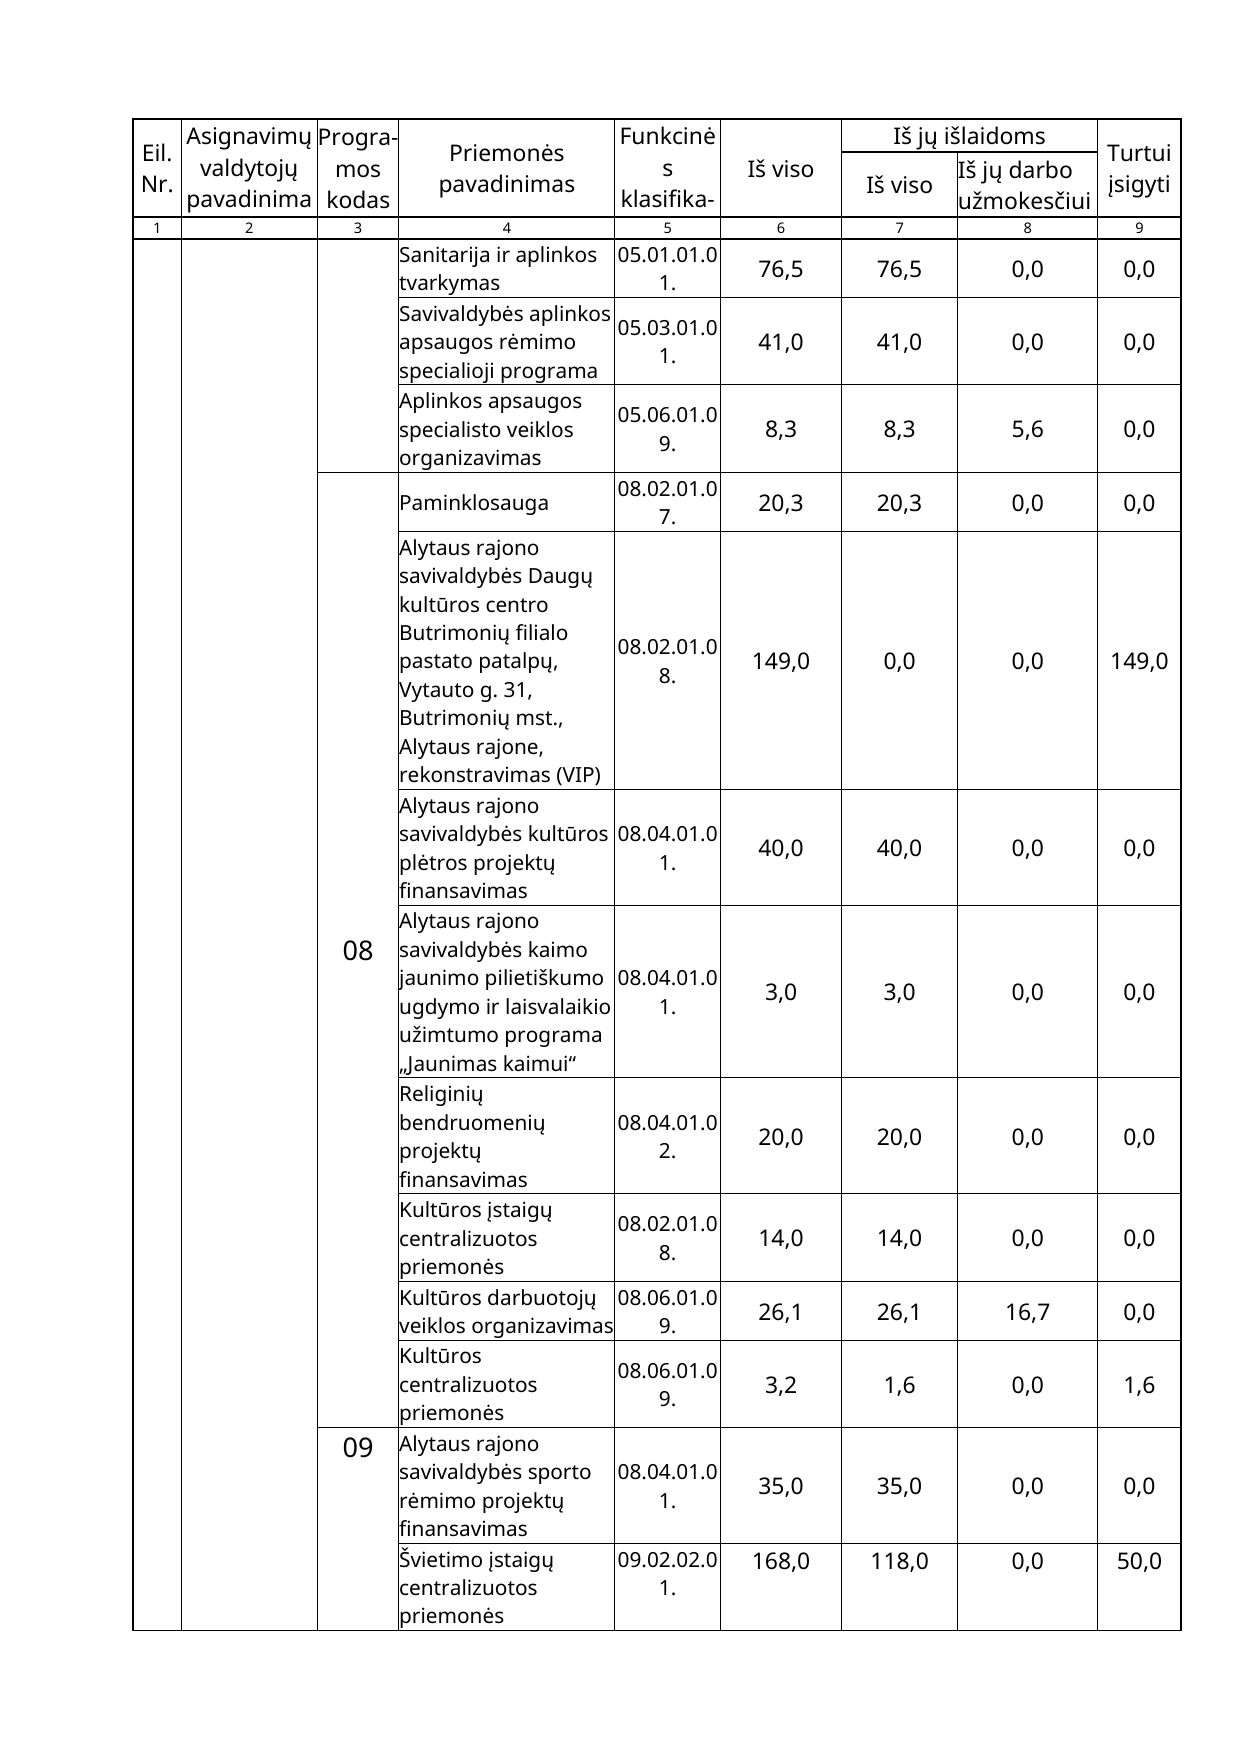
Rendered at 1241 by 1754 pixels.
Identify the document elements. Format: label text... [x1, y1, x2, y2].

table_cell 0,0 [1098, 1078, 1180, 1193]
table_cell 3,2 [721, 1341, 841, 1427]
table_header Priemonės pavadinimas [399, 120, 614, 216]
table_cell 149,0 [1098, 532, 1180, 789]
table_cell 0,0 [1098, 790, 1180, 904]
table_cell 05.01.01.01. [615, 240, 720, 297]
table_header Iš viso [721, 120, 841, 216]
table_cell 41,0 [842, 298, 957, 384]
table_cell [318, 240, 398, 472]
table_cell Savivaldybės aplinkos apsaugos rėmimo specialioji programa [399, 298, 614, 384]
table_header Iš jų išlaidoms [842, 120, 1097, 151]
table_cell 08.04.01.01. [615, 906, 720, 1077]
table_cell 149,0 [721, 532, 841, 789]
table_cell 35,0 [842, 1428, 957, 1543]
table_header Turtui įsigyti [1098, 120, 1180, 216]
table_cell 09 [318, 1428, 398, 1630]
table_cell 0,0 [958, 1341, 1097, 1427]
table_cell [182, 240, 317, 1630]
table_cell 0,0 [958, 298, 1097, 384]
table_cell 0,0 [842, 532, 957, 789]
table_cell 3,0 [842, 906, 957, 1077]
table_cell Religinių bendruomenių projektų finansavimas [399, 1078, 614, 1193]
table_cell Alytaus rajono savivaldybės kultūros plėtros projektų finansavimas [399, 790, 614, 904]
table_cell 20,0 [842, 1078, 957, 1193]
table_cell 26,1 [721, 1282, 841, 1339]
table_cell 09.02.02.01. [615, 1544, 720, 1630]
table_cell 08.06.01.09. [615, 1341, 720, 1427]
table_cell Kultūros centralizuotos priemonės [399, 1341, 614, 1427]
table_cell 14,0 [721, 1194, 841, 1281]
table_cell 26,1 [842, 1282, 957, 1339]
table_cell 20,0 [721, 1078, 841, 1193]
table_cell 14,0 [842, 1194, 957, 1281]
table_cell 0,0 [1098, 298, 1180, 384]
table_cell 05.03.01.01. [615, 298, 720, 384]
table_cell 08.02.01.08. [615, 532, 720, 789]
table_cell 76,5 [842, 240, 957, 297]
table_cell 5,6 [958, 385, 1097, 472]
table_cell Kultūros darbuotojų veiklos organizavimas [399, 1282, 614, 1339]
table_cell 8,3 [721, 385, 841, 472]
table_cell 1,6 [842, 1341, 957, 1427]
table_cell 0,0 [958, 1194, 1097, 1281]
table_cell 08.02.01.07. [615, 473, 720, 531]
table_cell 1 [134, 218, 181, 238]
table_cell 40,0 [721, 790, 841, 904]
table_cell 0,0 [1098, 385, 1180, 472]
table_cell Kultūros įstaigų centralizuotos priemonės [399, 1194, 614, 1281]
table_cell 0,0 [958, 1428, 1097, 1543]
table_cell 3,0 [721, 906, 841, 1077]
table_header Funkcinės klasifika-cijos kodas [615, 120, 720, 216]
table_cell 4 [399, 218, 614, 238]
table_cell 05.06.01.09. [615, 385, 720, 472]
table_cell 0,0 [1098, 473, 1180, 531]
table_cell 0,0 [1098, 1194, 1180, 1281]
table_cell 20,3 [721, 473, 841, 531]
table_cell 8,3 [842, 385, 957, 472]
table_cell 20,3 [842, 473, 957, 531]
table_cell 08.04.01.01. [615, 790, 720, 904]
table_cell 9 [1098, 218, 1180, 238]
table_cell 0,0 [1098, 1282, 1180, 1339]
table_cell [134, 240, 181, 1630]
table_cell 08.04.01.01. [615, 1428, 720, 1543]
table_cell 0,0 [958, 473, 1097, 531]
table_cell Alytaus rajono savivaldybės kaimo jaunimo pilietiškumo ugdymo ir laisvalaikio užimtumo programa „Jaunimas kaimui“ [399, 906, 614, 1077]
table_header Eil. Nr. [134, 120, 181, 216]
table_cell 08.06.01.09. [615, 1282, 720, 1339]
table_cell 8 [958, 218, 1097, 238]
table_cell Iš jų darbo užmokesčiui [958, 153, 1097, 216]
table_cell 40,0 [842, 790, 957, 904]
table_cell 08.02.01.08. [615, 1194, 720, 1281]
table_cell Iš viso [842, 153, 957, 216]
table_cell 0,0 [958, 1078, 1097, 1193]
table_cell 0,0 [958, 790, 1097, 904]
table_cell 0,0 [958, 532, 1097, 789]
table_header Asignavimų valdytojų pavadinimas [182, 120, 317, 216]
table_cell 7 [842, 218, 957, 238]
table_cell 1,6 [1098, 1341, 1180, 1427]
table_cell 08 [318, 473, 398, 1427]
table_cell Paminklosauga [399, 473, 614, 531]
table_cell Švietimo įstaigų centralizuotos priemonės [399, 1544, 614, 1630]
table_cell Alytaus rajono savivaldybės Daugų kultūros centro Butrimonių filialo pastato patalpų, Vytauto g. 31, Butrimonių mst., Alytaus rajone, rekonstravimas (VIP) [399, 532, 614, 789]
table_cell Aplinkos apsaugos specialisto veiklos organizavimas [399, 385, 614, 472]
table_cell 0,0 [1098, 240, 1180, 297]
table_cell 168,0 [721, 1544, 841, 1630]
table_cell Alytaus rajono savivaldybės sporto rėmimo projektų finansavimas [399, 1428, 614, 1543]
table_header Progra-mos kodas [318, 120, 398, 216]
table_cell 0,0 [958, 1544, 1097, 1630]
table_cell 08.04.01.02. [615, 1078, 720, 1193]
table_cell 5 [615, 218, 720, 238]
table_cell 0,0 [1098, 906, 1180, 1077]
table_cell 41,0 [721, 298, 841, 384]
table_cell 6 [721, 218, 841, 238]
table_cell 118,0 [842, 1544, 957, 1630]
table_cell 0,0 [958, 240, 1097, 297]
table_cell 3 [318, 218, 398, 238]
table_cell 76,5 [721, 240, 841, 297]
table_cell 16,7 [958, 1282, 1097, 1339]
table_cell 50,0 [1098, 1544, 1180, 1630]
table_cell 35,0 [721, 1428, 841, 1543]
table_cell 0,0 [1098, 1428, 1180, 1543]
table_cell 0,0 [958, 906, 1097, 1077]
table_cell 2 [182, 218, 317, 238]
table_cell Sanitarija ir aplinkos tvarkymas [399, 240, 614, 297]
